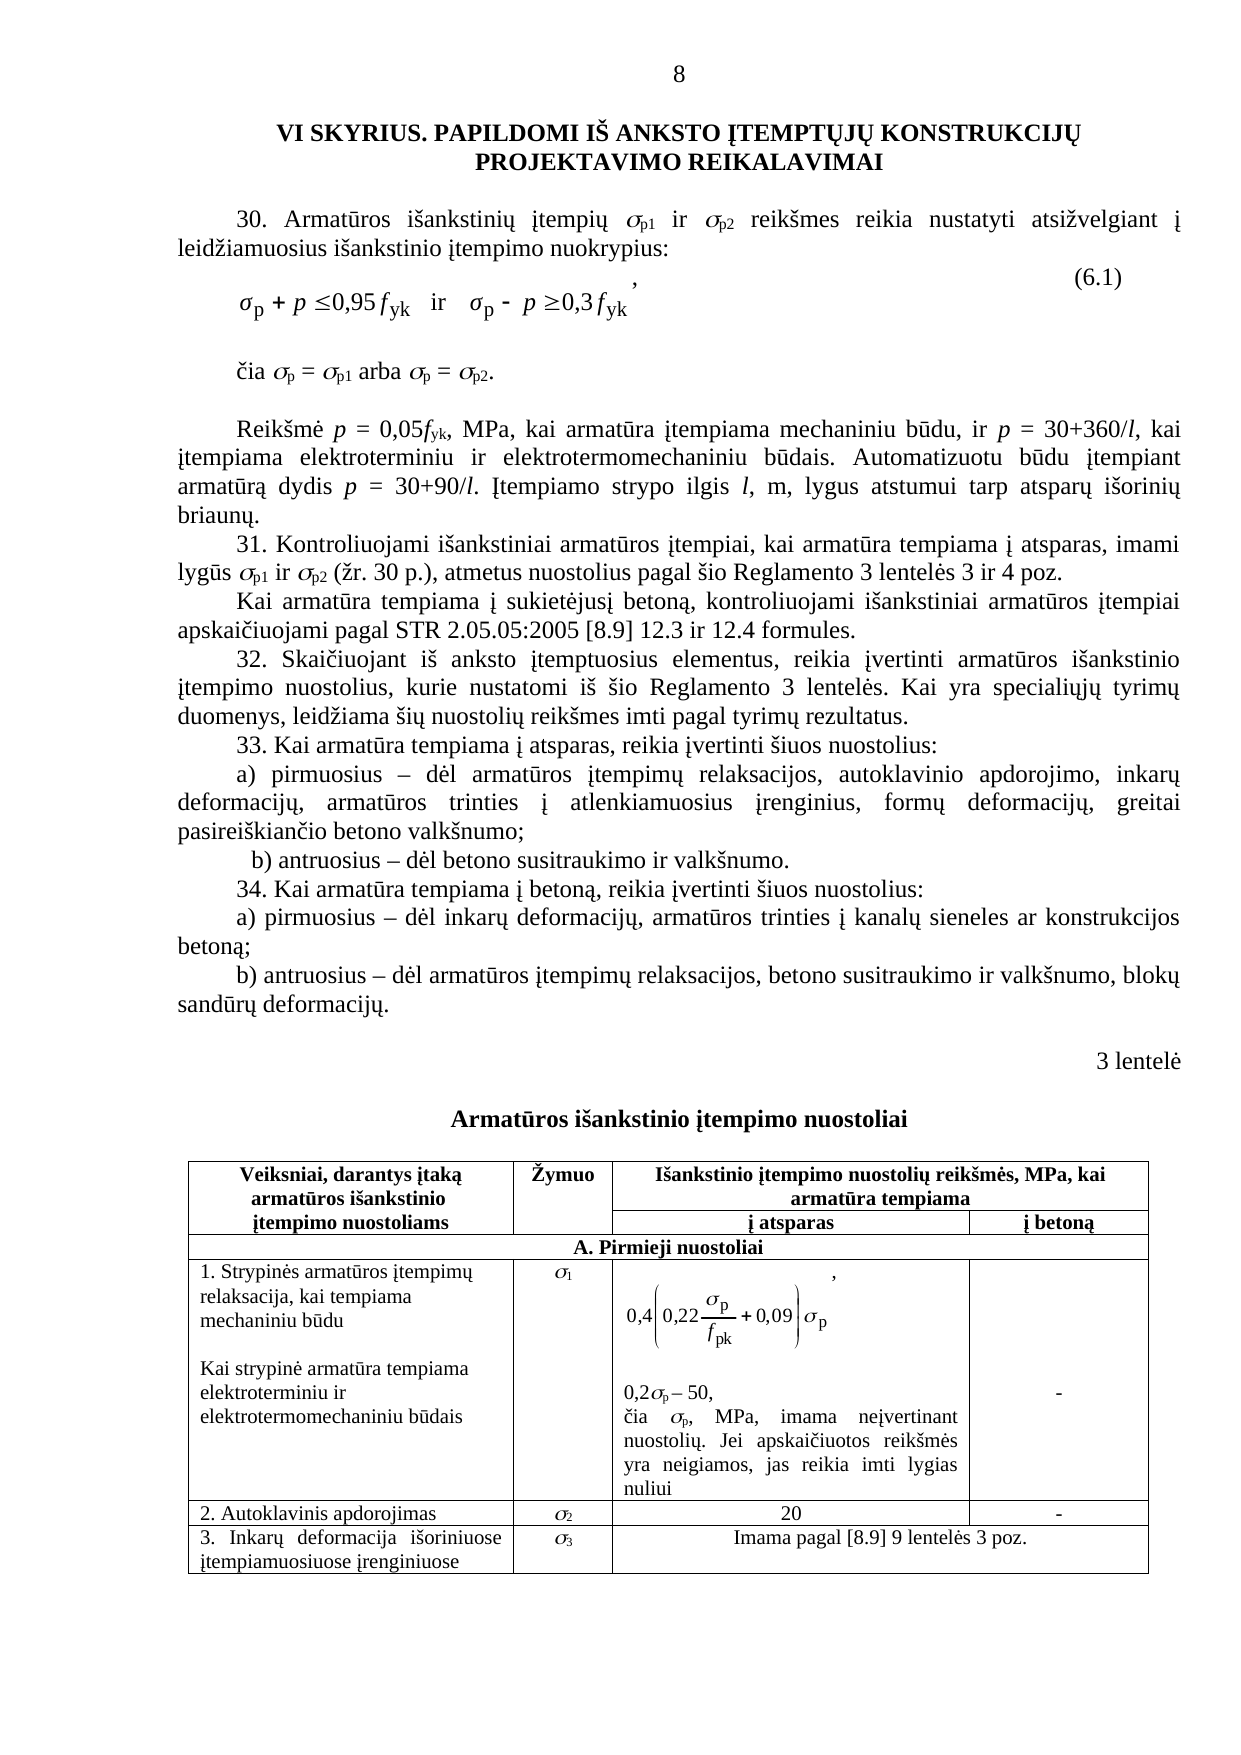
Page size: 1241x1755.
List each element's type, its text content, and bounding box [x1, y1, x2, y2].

text a) pirmuosius – dėl inkarų deformacijų, armatūros trinties į kanalų sieneles ar konstrukcijos betoną; [177, 902, 1181, 960]
text Kai armatūra tempiama į sukietėjusį betoną, kontroliuojami išankstiniai armatūros įtempiai apskaičiuojami pagal STR 2.05.05:2005 [8.9] 12.3 ir 12.4 formules. [177, 586, 1181, 644]
table_cell 2 [514, 1501, 612, 1524]
table_cell 2. Autoklavinis apdorojimas [189, 1501, 513, 1524]
text 34. Kai armatūra tempiama į betoną, reikia įvertinti šiuos nuostolius: [177, 874, 1181, 902]
text b) antruosius – dėl armatūros įtempimų relaksacijos, betono susitraukimo ir valkšnumo, blokų sandūrų deformacijų. [177, 960, 1181, 1017]
table_cell , 0,2p – 50, čia p, MPa, imama neįvertinant nuostolių. Jei apskaičiuotos reikšmės yra neigiamos, jas reikia imti lygias nuliui [613, 1260, 969, 1500]
text 33. Kai armatūra tempiama į atsparas, reikia įvertinti šiuos nuostolius: [177, 730, 1181, 759]
table_cell į atsparas [613, 1211, 969, 1234]
table_cell 1. Strypinės armatūros įtempimų relaksacija, kai tempiama mechaniniu būdu Kai strypinė armatūra tempiama elektroterminiu ir elektrotermomechaniniu būdais [189, 1260, 513, 1500]
table_cell 3 [514, 1526, 612, 1573]
table_cell 1 [514, 1260, 612, 1500]
text a) pirmuosius – dėl armatūros įtempimų relaksacijos, autoklavinio apdorojimo, inkarų deformacijų, armatūros trinties į atlenkiamuosius įrenginius, formų deformacijų, greitai pasireiškiančio betono valkšnumo; [177, 759, 1181, 845]
table_cell - [970, 1260, 1148, 1500]
table_cell - [970, 1501, 1148, 1524]
text , (6.1) [177, 262, 1181, 327]
text Reikšmė p = 0,05fyk, MPa, kai armatūra įtempiama mechaniniu būdu, ir p = 30+360/l, kai įtempiama elektroterminiu ir elektrotermomechaniniu būdais. Automatizuotu būdu įtempiant armatūrą dydis p = 30+90/l. Įtempiamo strypo ilgis l, m, lygus atstumui tarp atsparų išorinių briaunų. [177, 414, 1181, 529]
text VI skyrius. Papildomi iš anksto įtemptųJŲ konstrukcijų projektavimo reikalavimai [177, 118, 1181, 176]
text 3 lentelė [177, 1046, 1181, 1075]
table_cell 20 [613, 1501, 969, 1524]
table_header Veiksniai, darantys įtaką armatūros išankstinio įtempimo nuostoliams [189, 1162, 513, 1234]
table_header Išankstinio įtempimo nuostolių reikšmės, MPa, kai armatūra tempiama [613, 1162, 1148, 1210]
table_cell 3. Inkarų deformacija išoriniuose įtempiamuosiuose įrenginiuose [189, 1526, 513, 1573]
text čia p = p1 arba p = p2. [177, 356, 1181, 385]
table_cell Imama pagal [8.9] 9 lentelės 3 poz. [613, 1526, 1148, 1573]
text 32. Skaičiuojant iš anksto įtemptuosius elementus, reikia įvertinti armatūros išankstinio įtempimo nuostolius, kurie nustatomi iš šio Reglamento 3 lentelės. Kai yra specialiųjų tyrimų duomenys, leidžiama šių nuostolių reikšmes imti pagal tyrimų rezultatus. [177, 644, 1181, 730]
table_cell į betoną [970, 1211, 1148, 1234]
text 31. Kontroliuojami išankstiniai armatūros įtempiai, kai armatūra tempiama į atsparas, imami lygūs p1 ir p2 (žr. 30 p.), atmetus nuostolius pagal šio Reglamento 3 lentelės 3 ir 4 poz. [177, 529, 1181, 586]
text b) antruosius – dėl betono susitraukimo ir valkšnumo. [177, 845, 1181, 874]
table_cell A. Pirmieji nuostoliai [189, 1235, 1148, 1259]
table_header Žymuo [514, 1162, 612, 1234]
text 30. Armatūros išankstinių įtempių p1 ir p2 reikšmes reikia nustatyti atsižvelgiant į leidžiamuosius išankstinio įtempimo nuokrypius: [177, 204, 1181, 262]
text Armatūros išankstinio įtempimo nuostoliai [177, 1104, 1181, 1132]
